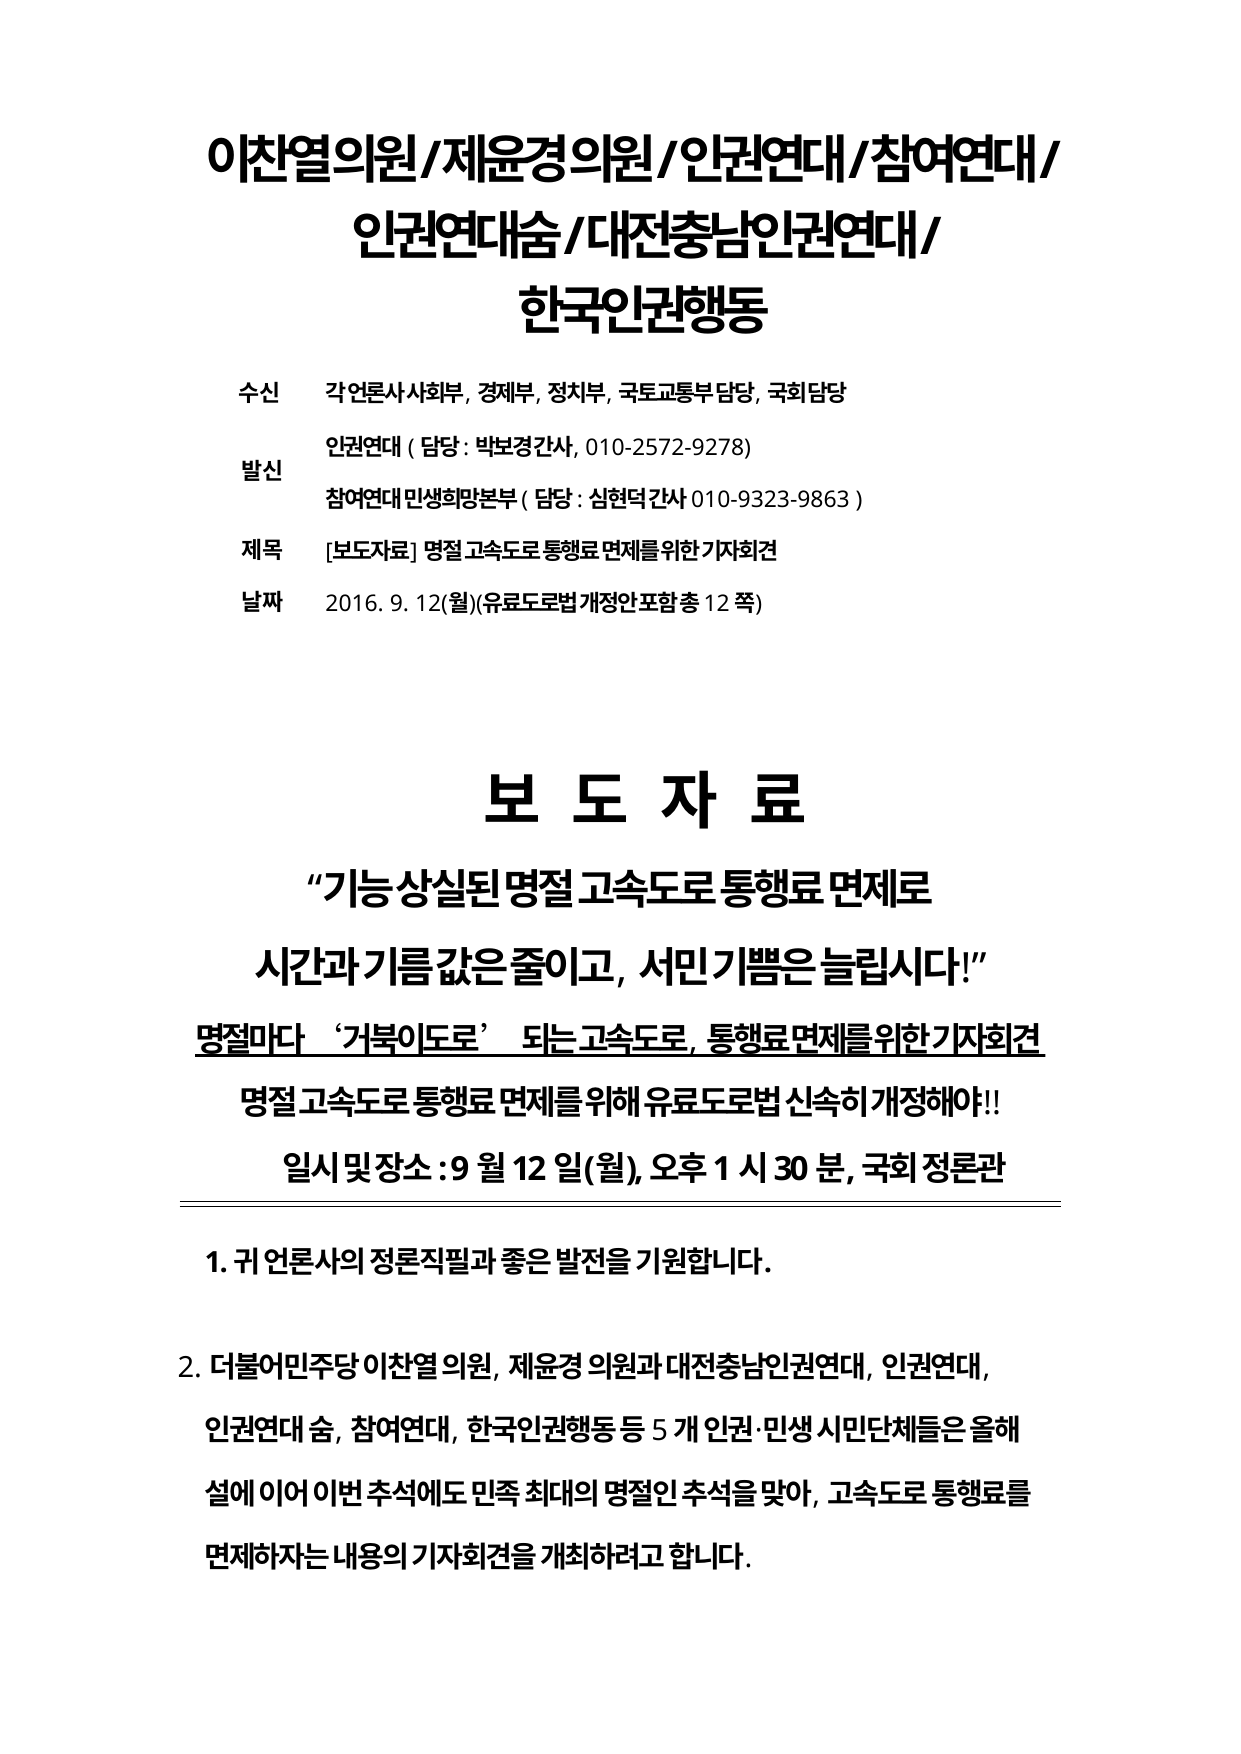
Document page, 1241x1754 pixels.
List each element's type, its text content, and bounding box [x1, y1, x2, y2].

table_cell [204, 634, 1085, 740]
text 2. 더불어민주당 이찬열 의원, 제윤경 의원과 대전충남인권연대, 인권연대, 인권연대 숨, 참여연대, 한국인권행동 등 5개 인권·민생 시민단체들은 올해 설에 이어 이번 추석에도 민족 최대의 명절인 추석을 맞아, 고속도로 통행료를 면제하자는 내용의 기자회견을 개최하려고 합니다. [177, 1343, 1063, 1576]
table_cell 일시 및 장소 : 9월 12일(월), 오후 1시 30분, 국회 정론관 [180, 1134, 1061, 1201]
table_cell 2016. 9. 12(월)(유료도로법 개정안 포함 총 12쪽) [322, 581, 1085, 633]
table_header 각 언론사 사회부, 경제부, 정치부, 국토교통부 담당, 국회 담당 [322, 373, 1085, 423]
text 이찬열 의원/제윤경 의원/인권연대/참여연대/ 인권연대숨/대전충남인권연대/한국인권행동 [204, 118, 1063, 345]
table_header 수 신 [204, 373, 322, 423]
table_cell 제 목 [204, 529, 322, 581]
table_cell 인권연대 ( 담당 : 박보경 간사, 010-2572-9278) 참여연대 민생희망본부 ( 담당 : 심현덕 간사 010-9323-9863 ) [322, 424, 1085, 529]
table_header “기능 상실된 명절 고속도로 통행료 면제로 시간과 기름 값은 줄이고, 서민 기쁨은 늘립시다!” 명절마다 ‘거북이도로’ 되는 고속도로, 통행료 면제를 위한 기자회견 명절 고속도로 통행료 면제를 위해 유료도로법 신속히 개정해야!! [180, 853, 1061, 1134]
text 1. 귀 언론사의 정론직필과 좋은 발전을 기원합니다. [204, 1238, 1063, 1281]
table_cell 발 신 [204, 424, 322, 529]
table_cell [보도자료] 명절 고속도로 통행료 면제를 위한 기자회견 [322, 529, 1085, 581]
table_cell 보도자료 [204, 740, 1085, 853]
table_cell 날 짜 [204, 581, 322, 633]
